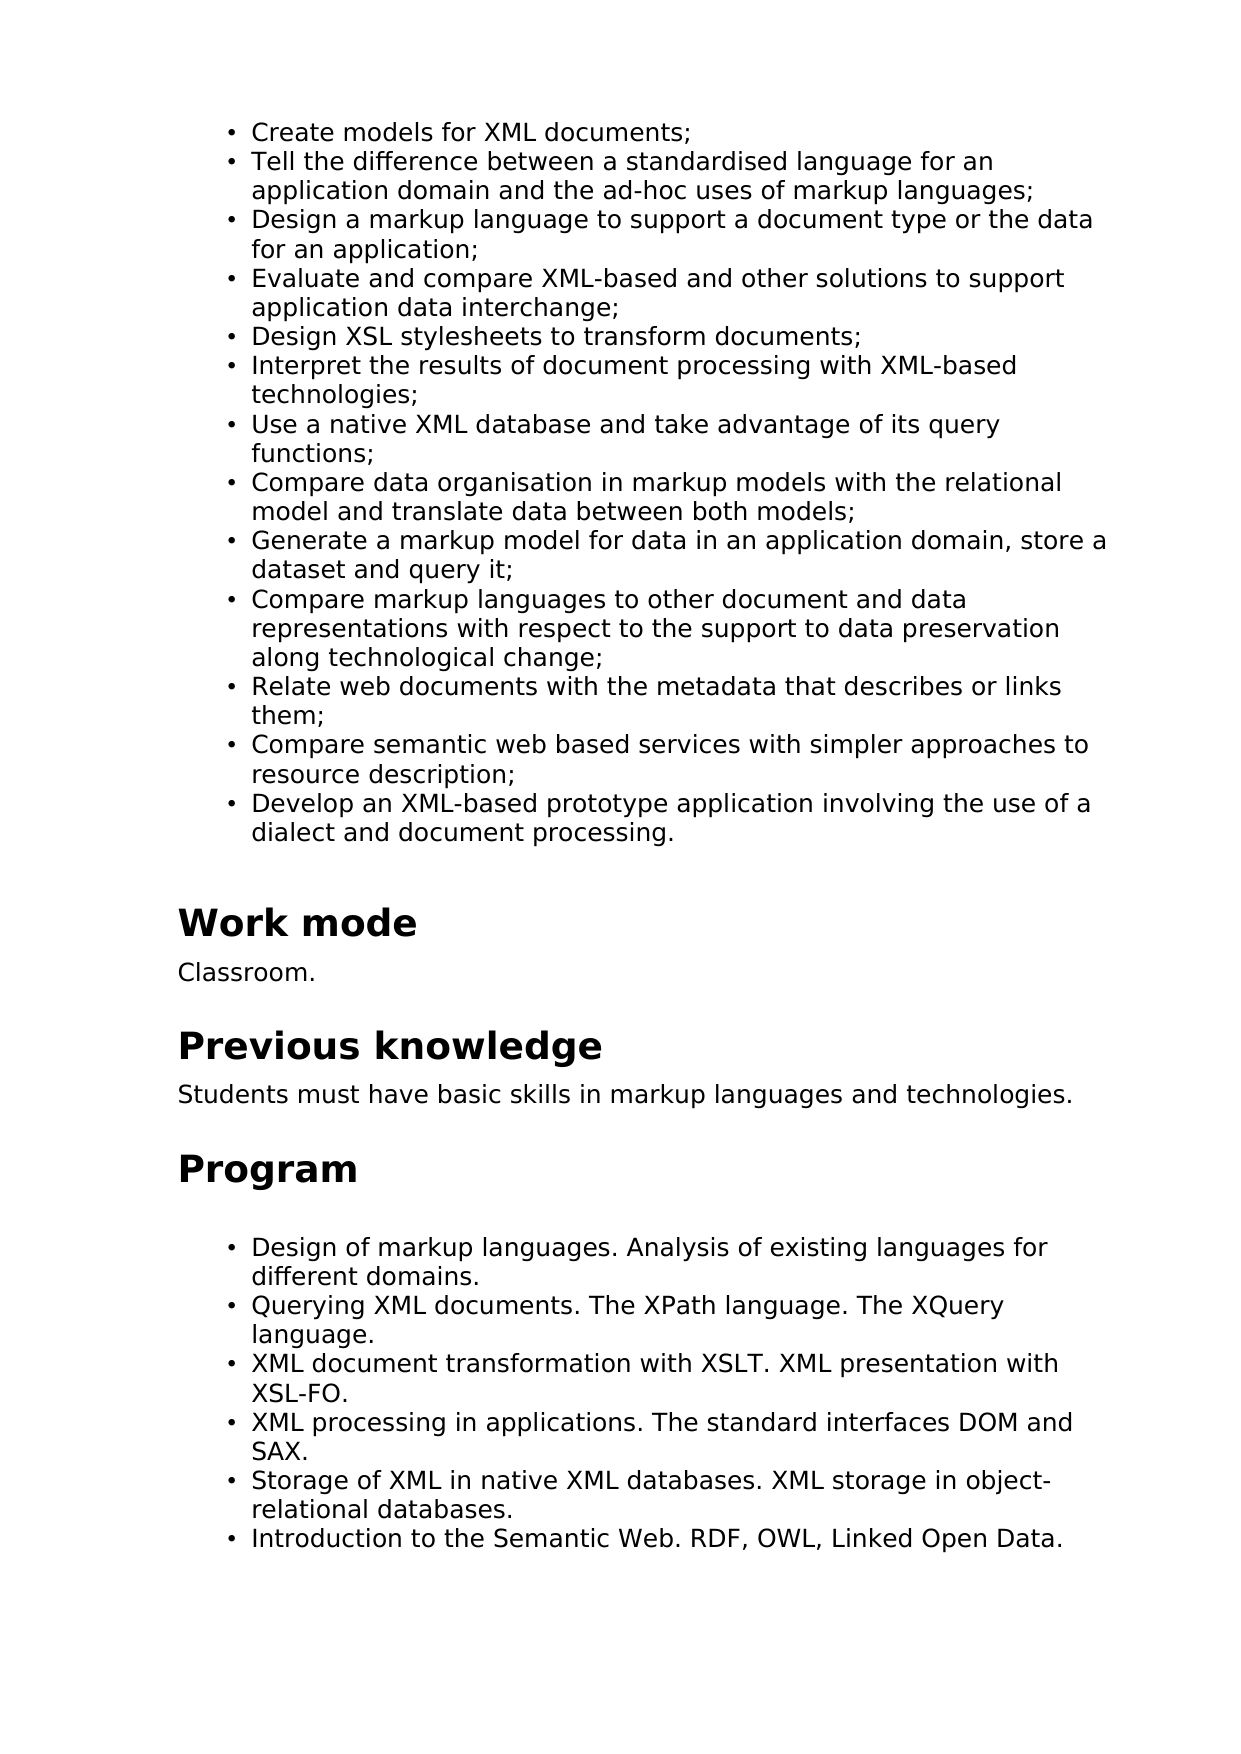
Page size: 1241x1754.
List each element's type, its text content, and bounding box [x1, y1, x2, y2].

list Tell the difference between a standardised language for an application domain and the ad-hoc uses of markup languages; [236, 147, 1122, 206]
list Create models for XML documents; [236, 118, 1122, 147]
list Design XSL stylesheets to transform documents; [236, 322, 1122, 351]
list Storage of XML in native XML databases. XML storage in object-relational databases. [236, 1466, 1122, 1525]
subtitle Work mode [177, 902, 1122, 945]
list Interpret the results of document processing with XML-based technologies; [236, 351, 1122, 410]
subtitle Previous knowledge [177, 1024, 1122, 1068]
list Compare semantic web based services with simpler approaches to resource description; [236, 731, 1122, 789]
text Students must have basic skills in markup languages ​​and technologies. [177, 1081, 1122, 1110]
list Querying XML documents. The XPath language. The XQuery language. [236, 1291, 1122, 1350]
list Use a native XML database and take advantage of its query functions; [236, 410, 1122, 468]
list Design a markup language to support a document type or the data for an application; [236, 206, 1122, 264]
text Classroom. [177, 958, 1122, 987]
list Evaluate and compare XML-based and other solutions to support application data interchange; [236, 264, 1122, 322]
list Compare data organisation in markup models with the relational model and translate data between both models; [236, 468, 1122, 526]
list Generate a markup model for data in an application domain, store a dataset and query it; [236, 526, 1122, 585]
subtitle Program [177, 1147, 1122, 1191]
list Introduction to the Semantic Web. RDF, OWL, Linked Open Data. [236, 1525, 1122, 1554]
list Compare markup languages to other document and data representations with respect to the support to data preservation along technological change; [236, 585, 1122, 672]
list Develop an XML-based prototype application involving the use of a dialect and document processing. [236, 789, 1122, 847]
list XML processing in applications. The standard interfaces DOM and SAX. [236, 1408, 1122, 1466]
list Design of markup languages. Analysis of existing languages for different domains. [236, 1233, 1122, 1291]
list XML document transformation with XSLT. XML presentation with XSL-FO. [236, 1350, 1122, 1408]
list Relate web documents with the metadata that describes or links them; [236, 672, 1122, 731]
